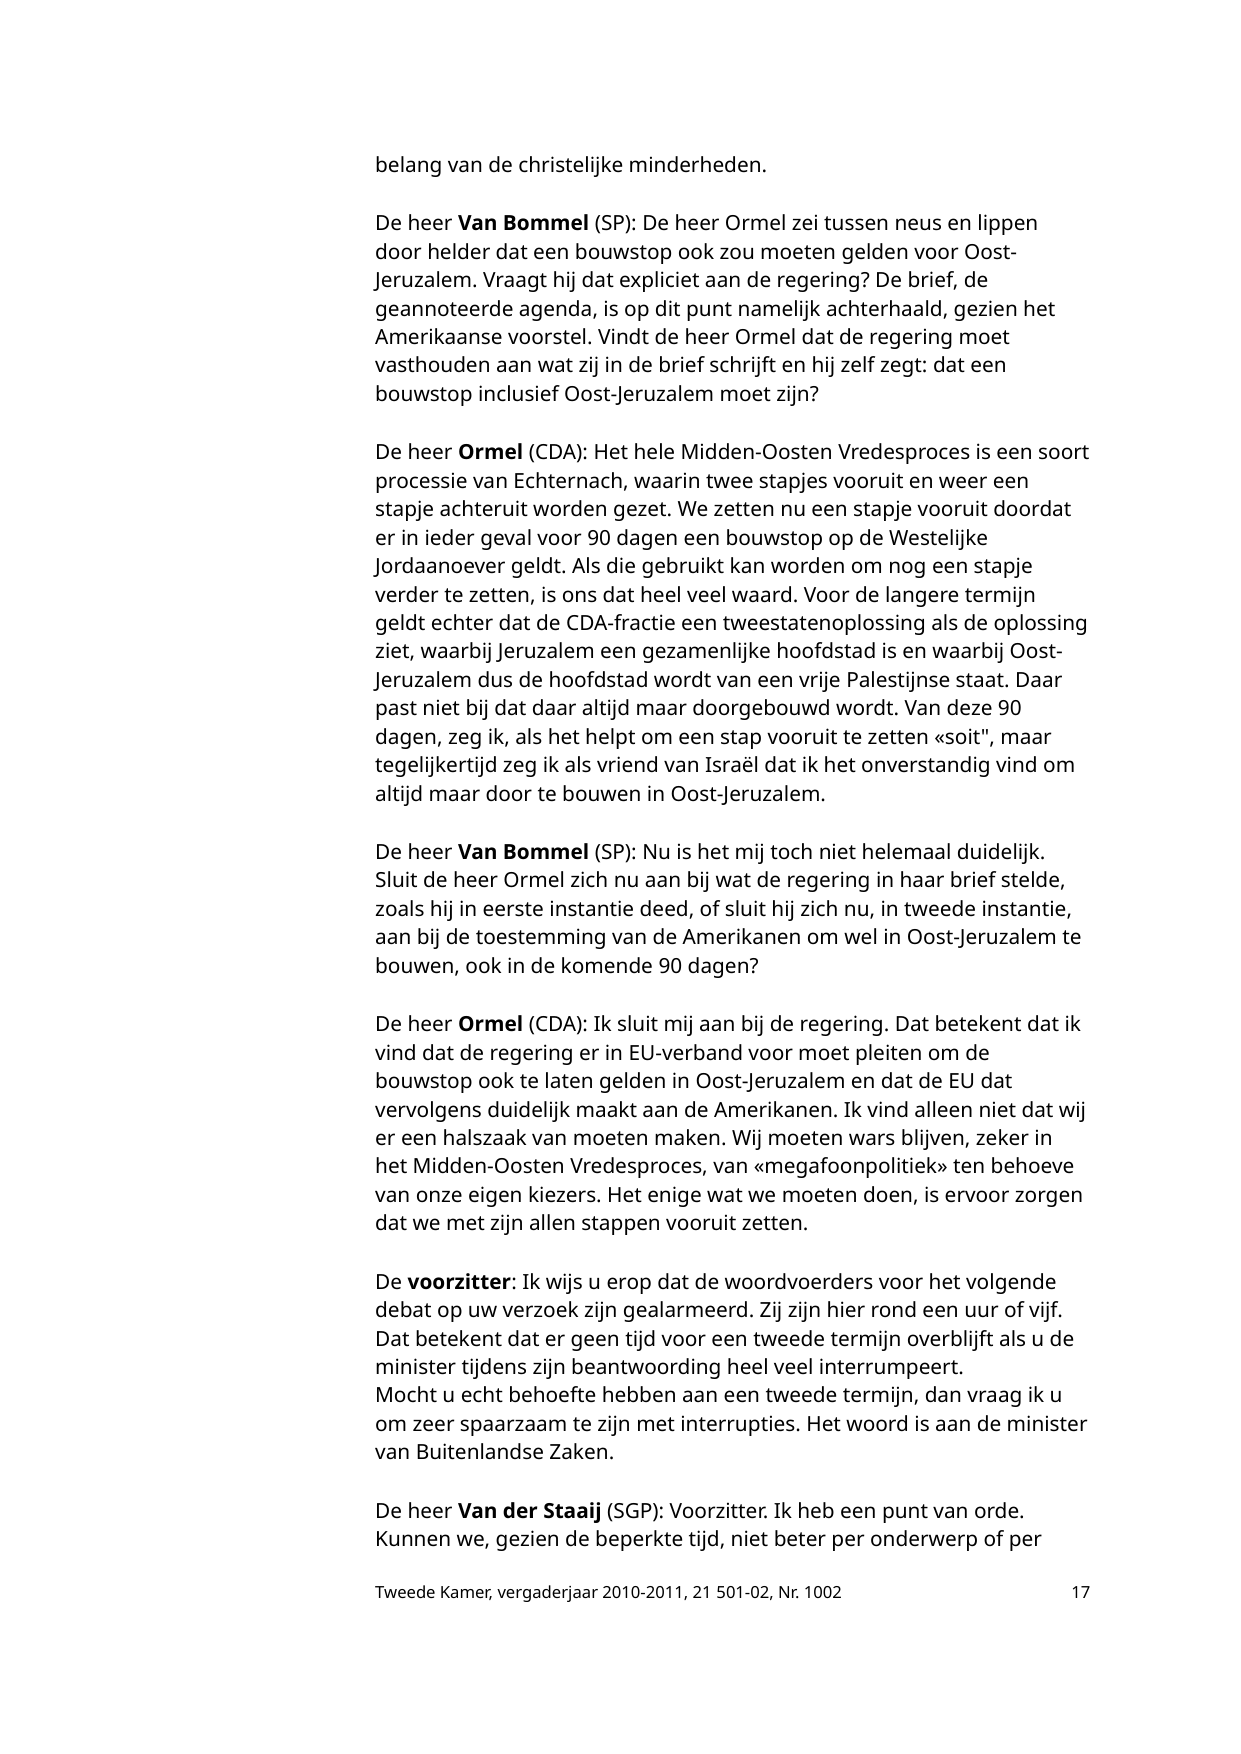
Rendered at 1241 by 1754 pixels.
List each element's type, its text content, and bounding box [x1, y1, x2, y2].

text De heer Van der Staaij (SGP): Voorzitter. Ik heb een punt van orde. Kunnen we, gezien de beperkte tijd, niet beter per onderwerp of per [375, 1496, 1090, 1553]
text De heer Ormel (CDA): Het hele Midden-Oosten Vredesproces is een soort processie van Echternach, waarin twee stapjes vooruit en weer een stapje achteruit worden gezet. We zetten nu een stapje vooruit doordat er in ieder geval voor 90 dagen een bouwstop op de Westelijke Jordaanoever geldt. Als die gebruikt kan worden om nog een stapje verder te zetten, is ons dat heel veel waard. Voor de langere termijn geldt echter dat de CDA-fractie een tweestatenoplossing als de oplossing ziet, waarbij Jeruzalem een gezamenlijke hoofdstad is en waarbij Oost-Jeruzalem dus de hoofdstad wordt van een vrije Palestijnse staat. Daar past niet bij dat daar altijd maar doorgebouwd wordt. Van deze 90 dagen, zeg ik, als het helpt om een stap vooruit te zetten «soit", maar tegelijkertijd zeg ik als vriend van Israël dat ik het onverstandig vind om altijd maar door te bouwen in Oost-Jeruzalem. [375, 437, 1090, 807]
text De heer Van Bommel (SP): De heer Ormel zei tussen neus en lippen door helder dat een bouwstop ook zou moeten gelden voor Oost-Jeruzalem. Vraagt hij dat expliciet aan de regering? De brief, de geannoteerde agenda, is op dit punt namelijk achterhaald, gezien het Amerikaanse voorstel. Vindt de heer Ormel dat de regering moet vasthouden aan wat zij in de brief schrijft en hij zelf zegt: dat een bouwstop inclusief Oost-Jeruzalem moet zijn? [375, 208, 1090, 407]
text De heer Van Bommel (SP): Nu is het mij toch niet helemaal duidelijk. Sluit de heer Ormel zich nu aan bij wat de regering in haar brief stelde, zoals hij in eerste instantie deed, of sluit hij zich nu, in tweede instantie, aan bij de toestemming van de Amerikanen om wel in Oost-Jeruzalem te bouwen, ook in de komende 90 dagen? [375, 837, 1090, 979]
text belang van de christelijke minderheden. [375, 150, 1090, 178]
text Mocht u echt behoefte hebben aan een tweede termijn, dan vraag ik u om zeer spaarzaam te zijn met interrupties. Het woord is aan de minister van Buitenlandse Zaken. [375, 1381, 1090, 1466]
text De voorzitter: Ik wijs u erop dat de woordvoerders voor het volgende debat op uw verzoek zijn gealarmeerd. Zij zijn hier rond een uur of vijf. Dat betekent dat er geen tijd voor een tweede termijn overblijft als u de minister tijdens zijn beantwoording heel veel interrumpeert. [375, 1267, 1090, 1381]
text De heer Ormel (CDA): Ik sluit mij aan bij de regering. Dat betekent dat ik vind dat de regering er in EU-verband voor moet pleiten om de bouwstop ook te laten gelden in Oost-Jeruzalem en dat de EU dat vervolgens duidelijk maakt aan de Amerikanen. Ik vind alleen niet dat wij er een halszaak van moeten maken. Wij moeten wars blijven, zeker in het Midden-Oosten Vredesproces, van «megafoonpolitiek» ten behoeve van onze eigen kiezers. Het enige wat we moeten doen, is ervoor zorgen dat we met zijn allen stappen vooruit zetten. [375, 1009, 1090, 1237]
